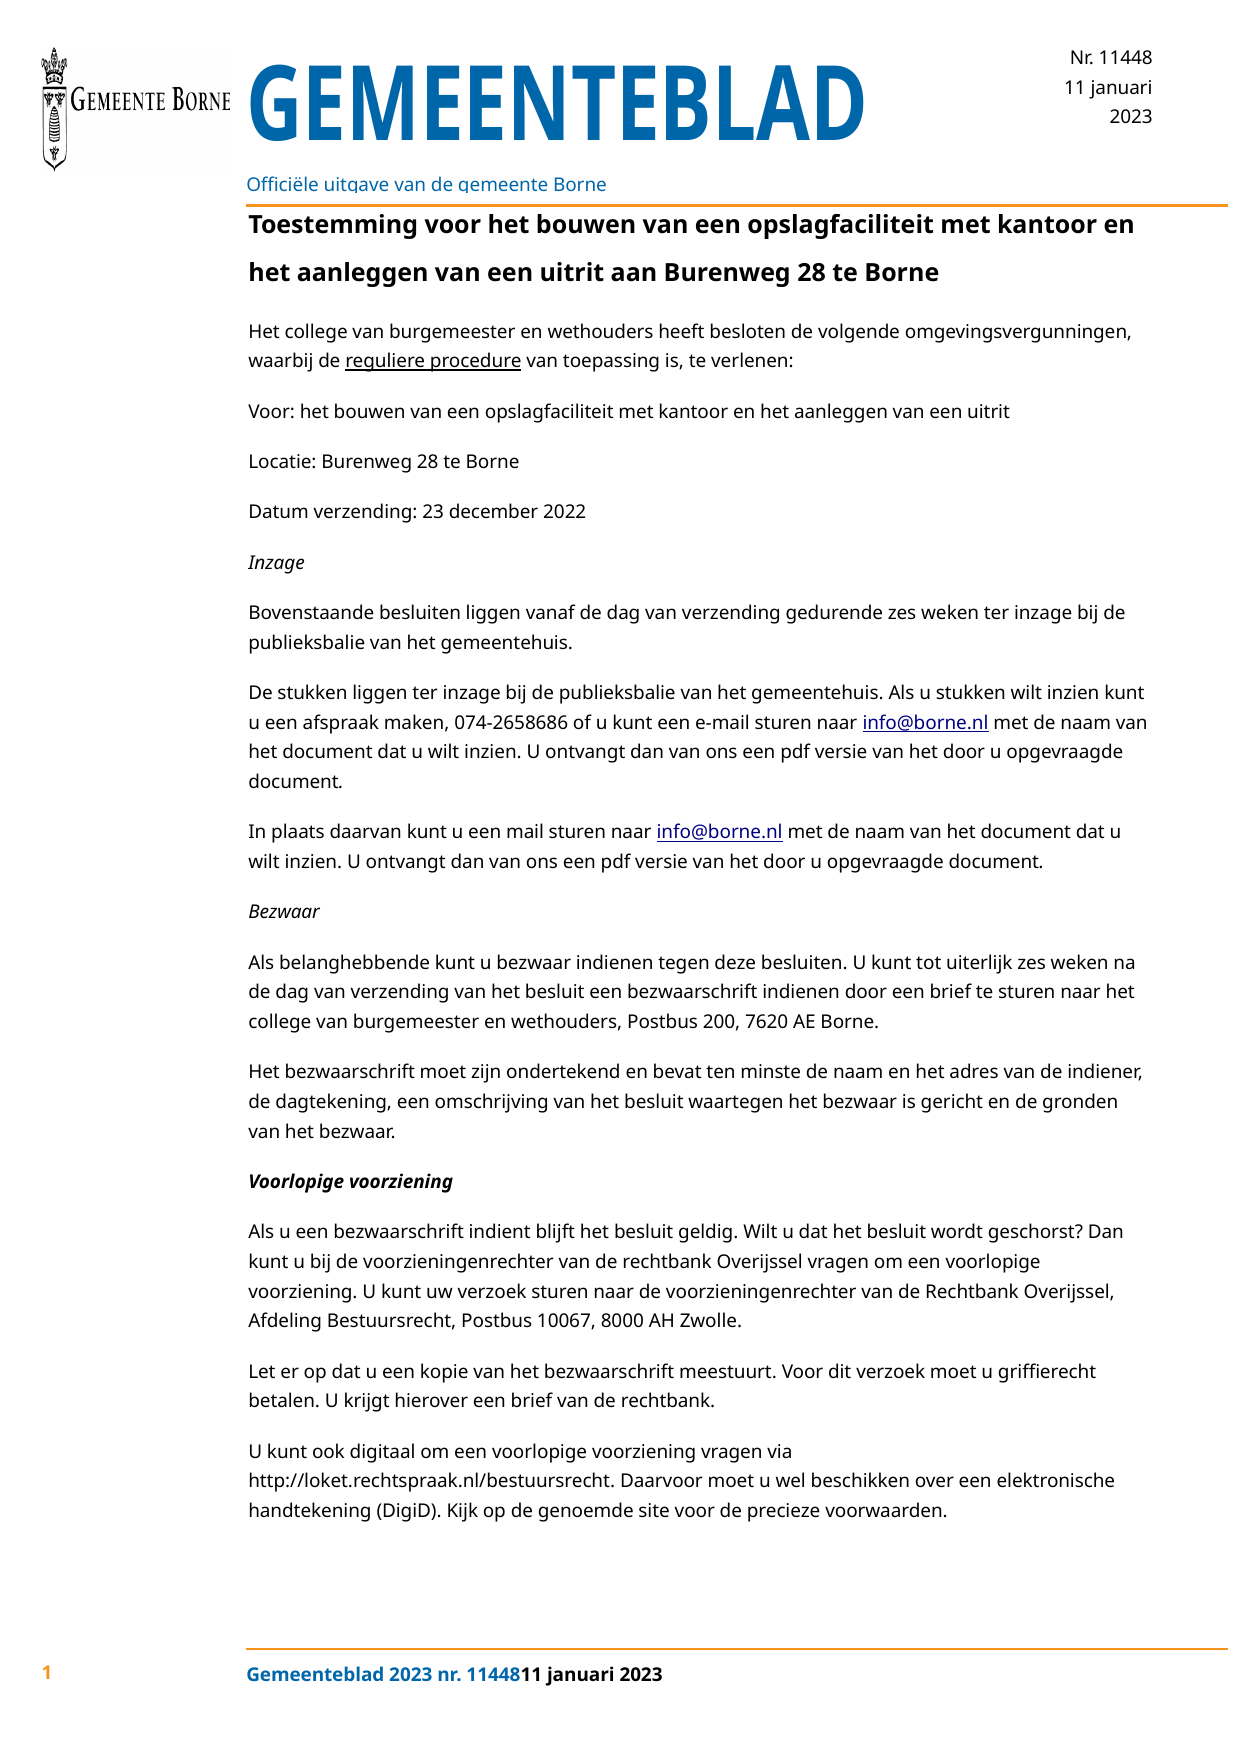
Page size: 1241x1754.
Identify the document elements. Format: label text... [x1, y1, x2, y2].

text Voor: het bouwen van een opslagfaciliteit met kantoor en het aanleggen van een uitrit [248, 398, 1152, 424]
text Voorlopige voorziening [248, 1168, 1152, 1194]
text U kunt ook digitaal om een voorlopige voorziening vragen via http://loket.rechtspraak.nl/bestuursrecht. Daarvoor moet u wel beschikken over een elektronische handtekening (DigiD). Kijk op de genoemde site voor de precieze voorwaarden. [248, 1438, 1152, 1523]
text Toestemming voor het bouwen van een opslagfaciliteit met kantoor en het aanleggen van een uitrit aan Burenweg 28 te Borne [248, 207, 1152, 288]
text Het bezwaarschrift moet zijn ondertekend en bevat ten minste de naam en het adres van de indiener, de dagtekening, een omschrijving van het besluit waartegen het bezwaar is gericht en de gronden van het bezwaar. [248, 1059, 1152, 1144]
picture [41, 47, 231, 172]
text Als belanghebbende kunt u bezwaar indienen tegen deze besluiten. U kunt tot uiterlijk zes weken na de dag van verzending van het besluit een bezwaarschrift indienen door een brief te sturen naar het college van burgemeester en wethouders, Postbus 200, 7620 AE Borne. [248, 949, 1152, 1034]
text Inzage [248, 549, 1152, 575]
text Let er op dat u een kopie van het bezwaarschrift meestuurt. Voor dit verzoek moet u griffierecht betalen. U krijgt hierover een brief van de rechtbank. [248, 1358, 1152, 1413]
text In plaats daarvan kunt u een mail sturen naar info@borne.nl met de naam van het document dat u wilt inzien. U ontvangt dan van ons een pdf versie van het door u opgevraagde document. [248, 819, 1152, 874]
text Datum verzending: 23 december 2022 [248, 499, 1152, 524]
text Het college van burgemeester en wethouders heeft besloten de volgende omgevingsvergunningen, waarbij de reguliere procedure van toepassing is, te verlenen: [248, 318, 1152, 373]
text Locatie: Burenweg 28 te Borne [248, 448, 1152, 474]
text Als u een bezwaarschrift indient blijft het besluit geldig. Wilt u dat het besluit wordt geschorst? Dan kunt u bij de voorzieningenrechter van de rechtbank Overijssel vragen om een voorlopige voorziening. U kunt uw verzoek sturen naar de voorzieningenrechter van de Rechtbank Overijssel, Afdeling Bestuursrecht, Postbus 10067, 8000 AH Zwolle. [248, 1219, 1152, 1333]
text Bovenstaande besluiten liggen vanaf de dag van verzending gedurende zes weken ter inzage bij de publieksbalie van het gemeentehuis. [248, 599, 1152, 655]
text De stukken liggen ter inzage bij de publieksbalie van het gemeentehuis. Als u stukken wilt inzien kunt u een afspraak maken, 074-2658686 of u kunt een e-mail sturen naar info@borne.nl met de naam van het document dat u wilt inzien. U ontvangt dan van ons een pdf versie van het door u opgevraagde document. [248, 679, 1152, 794]
text Bezwaar [248, 899, 1152, 924]
